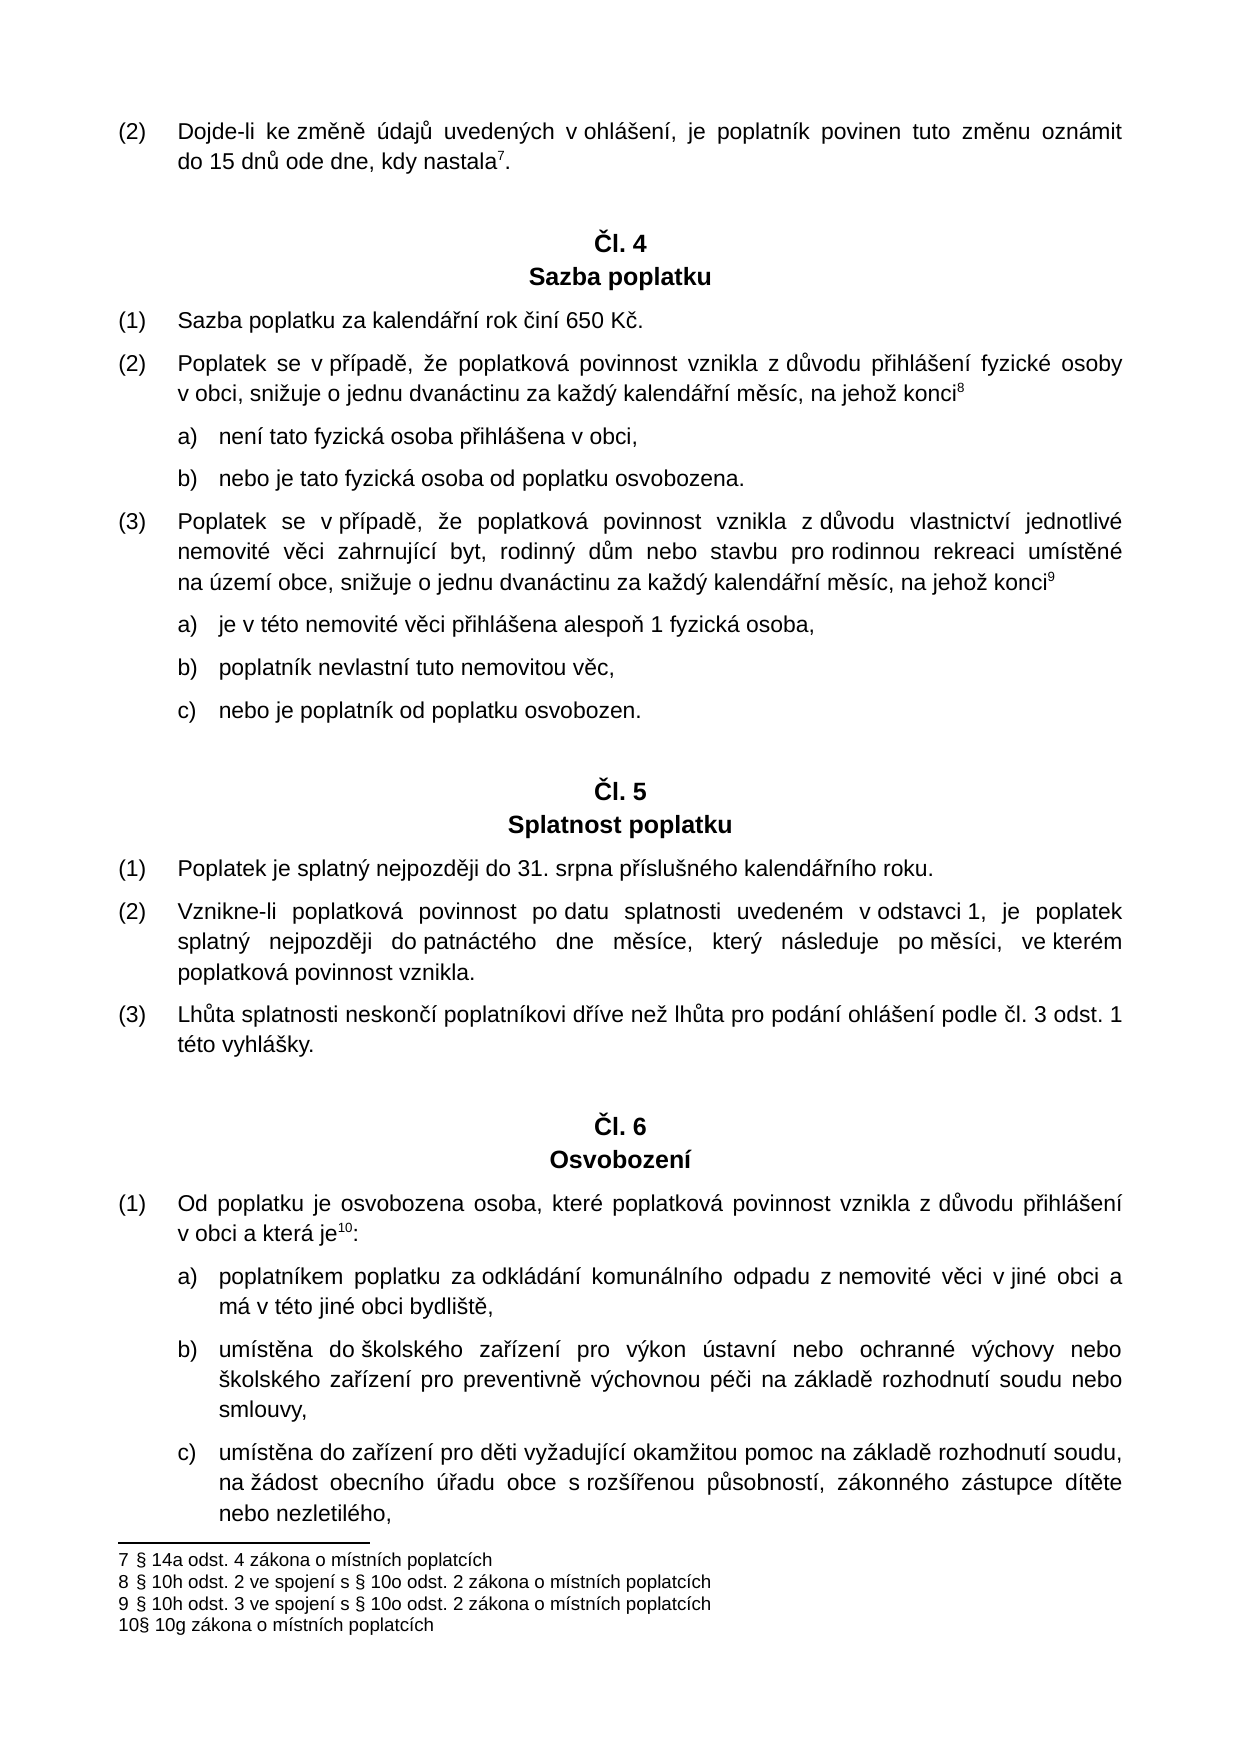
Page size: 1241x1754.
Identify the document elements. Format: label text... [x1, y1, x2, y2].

list Sazba poplatku za kalendářní rok činí 650 Kč. [118, 307, 1122, 333]
list nebo je tato fyzická osoba od poplatku osvobozena. [177, 465, 1122, 492]
list poplatník nevlastní tuto nemovitou věc, [177, 654, 1122, 680]
list umístěna do zařízení pro děti vyžadující okamžitou pomoc na základě rozhodnutí soudu, na žádost obecního úřadu obce s rozšířenou působností, zákonného zástupce dítěte nebo nezletilého, [177, 1439, 1122, 1526]
list nebo je poplatník od poplatku osvobozen. [177, 697, 1122, 723]
subtitle Čl. 6 Osvobození [118, 1112, 1122, 1173]
list umístěna do školského zařízení pro výkon ústavní nebo ochranné výchovy nebo školského zařízení pro preventivně výchovnou péči na základě rozhodnutí soudu nebo smlouvy, [177, 1336, 1122, 1423]
list Poplatek se v případě, že poplatková povinnost vznikla z důvodu vlastnictví jednotlivé nemovité věci zahrnující byt, rodinný dům nebo stavbu pro rodinnou rekreaci umístěné na území obce, snižuje o jednu dvanáctinu za každý kalendářní měsíc, na jehož konci [118, 508, 1122, 595]
list § 10h odst. 2 ve spojení s § 10o odst. 2 zákona o místních poplatcích [118, 1571, 1122, 1592]
subtitle Čl. 4 Sazba poplatku [118, 228, 1122, 290]
list § 10h odst. 3 ve spojení s § 10o odst. 2 zákona o místních poplatcích [118, 1592, 1122, 1614]
list Lhůta splatnosti neskončí poplatníkovi dříve než lhůta pro podání ohlášení podle čl. 3 odst. 1 této vyhlášky. [118, 1001, 1122, 1058]
list Poplatek je splatný nejpozději do 31. srpna příslušného kalendářního roku. [118, 855, 1122, 882]
list není tato fyzická osoba přihlášena v obci, [177, 423, 1122, 449]
list § 14a odst. 4 zákona o místních poplatcích [118, 1549, 1122, 1571]
list je v této nemovité věci přihlášena alespoň 1 fyzická osoba, [177, 611, 1122, 638]
list Dojde-li ke změně údajů uvedených v ohlášení, je poplatník povinen tuto změnu oznámit do 15 dnů ode dne, kdy nastala. [118, 118, 1122, 175]
list Poplatek se v případě, že poplatková povinnost vznikla z důvodu přihlášení fyzické osoby v obci, snižuje o jednu dvanáctinu za každý kalendářní měsíc, na jehož konci [118, 350, 1122, 406]
subtitle Čl. 5 Splatnost poplatku [118, 777, 1122, 839]
list Vznikne-li poplatková povinnost po datu splatnosti uvedeném v odstavci 1, je poplatek splatný nejpozději do patnáctého dne měsíce, který následuje po měsíci, ve kterém poplatková povinnost vznikla. [118, 898, 1122, 985]
list § 10g zákona o místních poplatcích [118, 1614, 1122, 1635]
list poplatníkem poplatku za odkládání komunálního odpadu z nemovité věci v jiné obci a má v této jiné obci bydliště, [177, 1263, 1122, 1320]
list Od poplatku je osvobozena osoba, které poplatková povinnost vznikla z důvodu přihlášení v obci a která je: [118, 1190, 1122, 1247]
